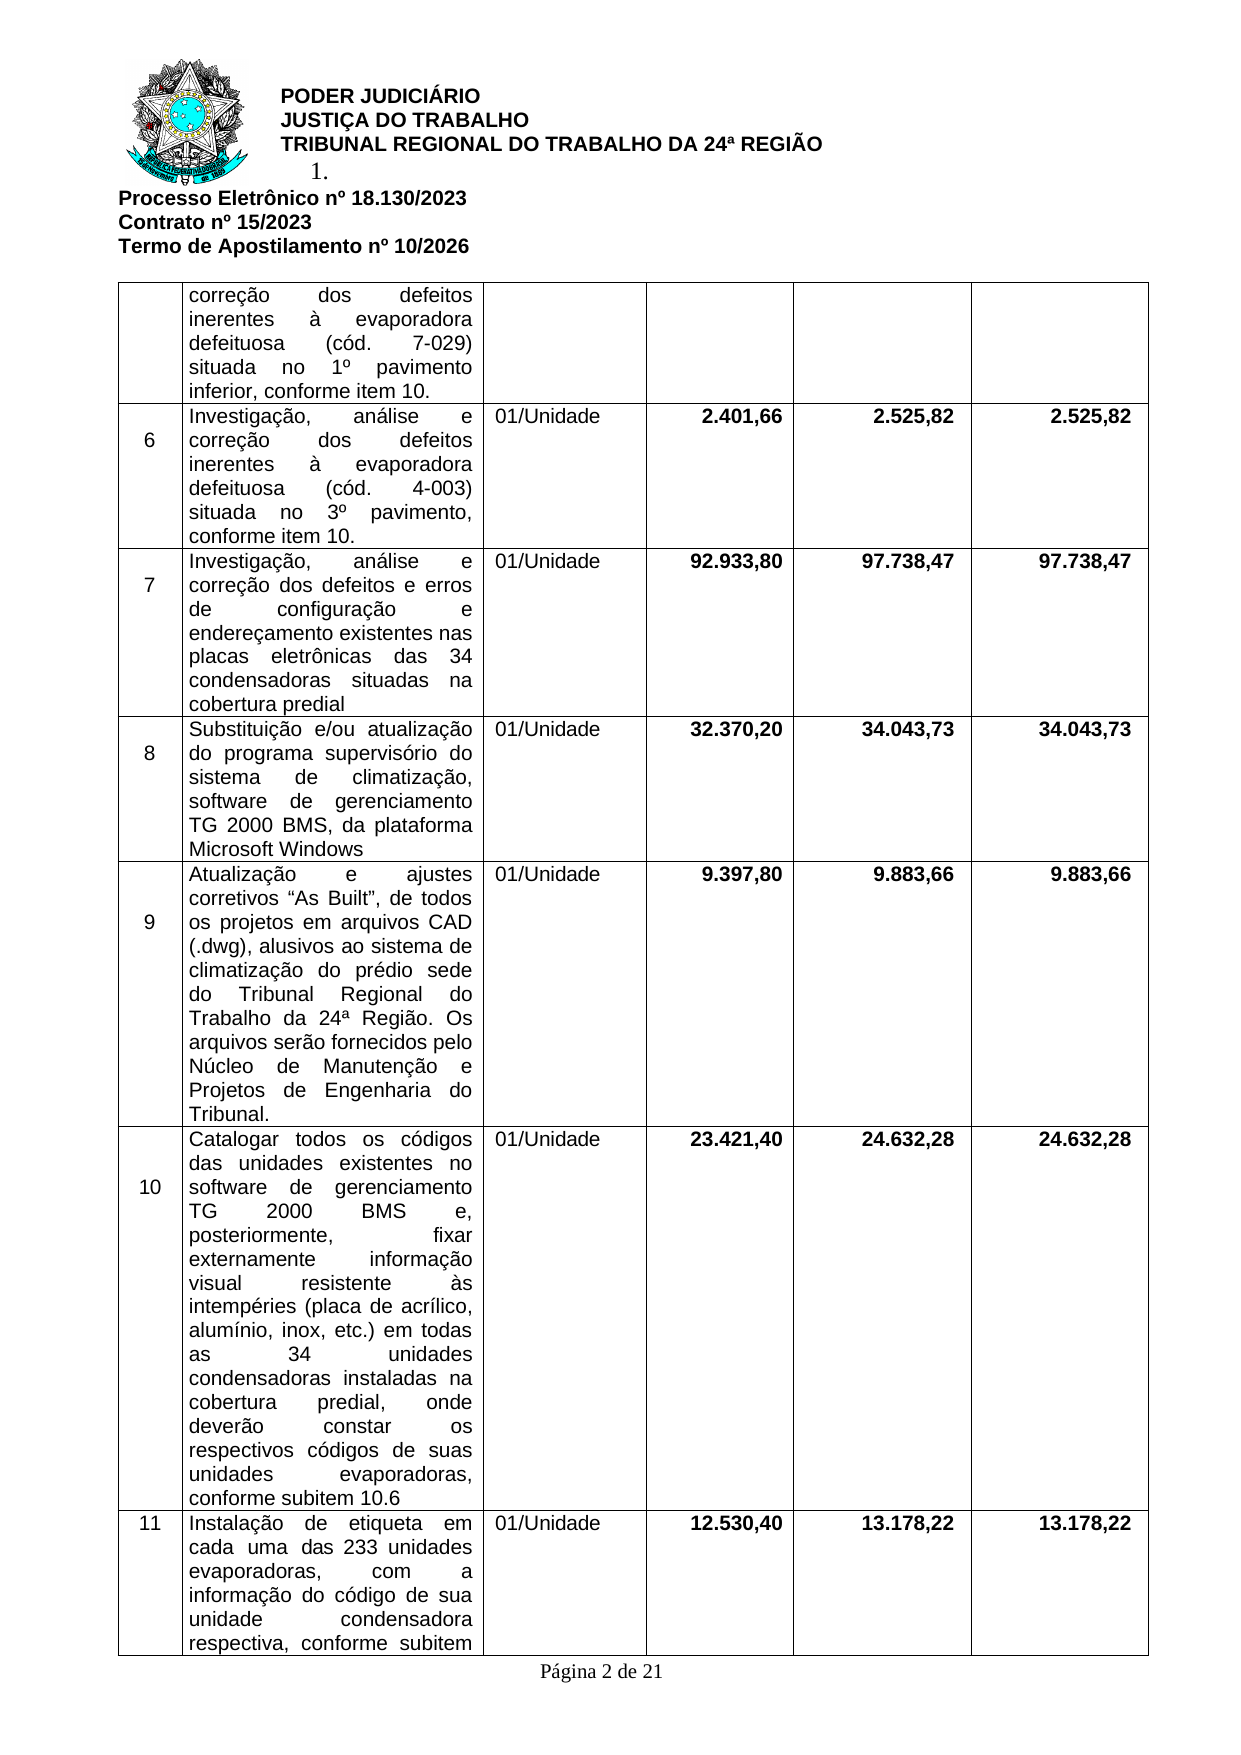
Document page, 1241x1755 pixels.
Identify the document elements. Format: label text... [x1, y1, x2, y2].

table_cell 9.397,80 [647, 862, 793, 1126]
table_cell Catalogar todos os códigos das unidades existentes no software de gerenciamento TG 2000 BMS e, posteriormente, fixar externamente informação visual resistente às intempéries (placa de acrílico, alumínio, inox, etc.) em todas as 34 unidades condensadoras instaladas na cobertura predial, onde deverão constar os respectivos códigos de suas unidades evaporadoras, conforme subitem 10.6 [183, 1127, 483, 1510]
table_cell 01/Unidade [484, 862, 646, 1126]
table_cell Substituição e/ou atualização do programa supervisório do sistema de climatização, software de gerenciamento TG 2000 BMS, da plataforma Microsoft Windows [183, 717, 483, 861]
table_cell 01/Unidade [484, 1127, 646, 1510]
table_cell [119, 283, 182, 403]
table_cell Investigação, análise e correção dos defeitos e erros de configuração e endereçamento existentes nas placas eletrônicas das 34 condensadoras situadas na cobertura predial [183, 549, 483, 716]
table_cell 12.530,40 [647, 1511, 793, 1655]
table_cell 9 [119, 862, 182, 1126]
table_cell correção dos defeitos inerentes à evaporadora defeituosa (cód. 7-029) situada no 1º pavimento inferior, conforme item 10. [183, 283, 483, 403]
table_cell 23.421,40 [647, 1127, 793, 1510]
table_cell 34.043,73 [794, 717, 971, 861]
table_cell 24.632,28 [972, 1127, 1148, 1510]
table_cell 2.401,66 [647, 404, 793, 547]
table_cell 32.370,20 [647, 717, 793, 861]
table_cell 01/Unidade [484, 549, 646, 716]
table_cell 01/Unidade [484, 717, 646, 861]
table_cell 34.043,73 [972, 717, 1148, 861]
table_cell 01/Unidade [484, 404, 646, 547]
table_cell 01/Unidade [484, 1511, 646, 1655]
table_cell 8 [119, 717, 182, 861]
table_cell 13.178,22 [794, 1511, 971, 1655]
table_cell 10 [119, 1127, 182, 1510]
table_cell [484, 283, 646, 403]
table_cell 2.525,82 [794, 404, 971, 547]
table_cell 6 [119, 404, 182, 547]
table_cell 13.178,22 [972, 1511, 1148, 1655]
table_cell 92.933,80 [647, 549, 793, 716]
table_cell Atualização e ajustes corretivos “As Built”, de todos os projetos em arquivos CAD (.dwg), alusivos ao sistema de climatização do prédio sede do Tribunal Regional do Trabalho da 24ª Região. Os arquivos serão fornecidos pelo Núcleo de Manutenção e Projetos de Engenharia do Tribunal. [183, 862, 483, 1126]
table_cell 2.525,82 [972, 404, 1148, 547]
table_cell 97.738,47 [972, 549, 1148, 716]
table_cell 11 [119, 1511, 182, 1655]
table_cell [972, 283, 1148, 403]
table_cell 9.883,66 [972, 862, 1148, 1126]
table_cell [647, 283, 793, 403]
table_cell 24.632,28 [794, 1127, 971, 1510]
table_cell Instalação de etiqueta em cada uma das 233 unidades evaporadoras, com a informação do código de sua unidade condensadora respectiva, conforme subitem [183, 1511, 483, 1655]
table_cell 9.883,66 [794, 862, 971, 1126]
table_cell 97.738,47 [794, 549, 971, 716]
table_cell [794, 283, 971, 403]
table_cell 7 [119, 549, 182, 716]
table_cell Investigação, análise e correção dos defeitos inerentes à evaporadora defeituosa (cód. 4-003) situada no 3º pavimento, conforme item 10. [183, 404, 483, 547]
